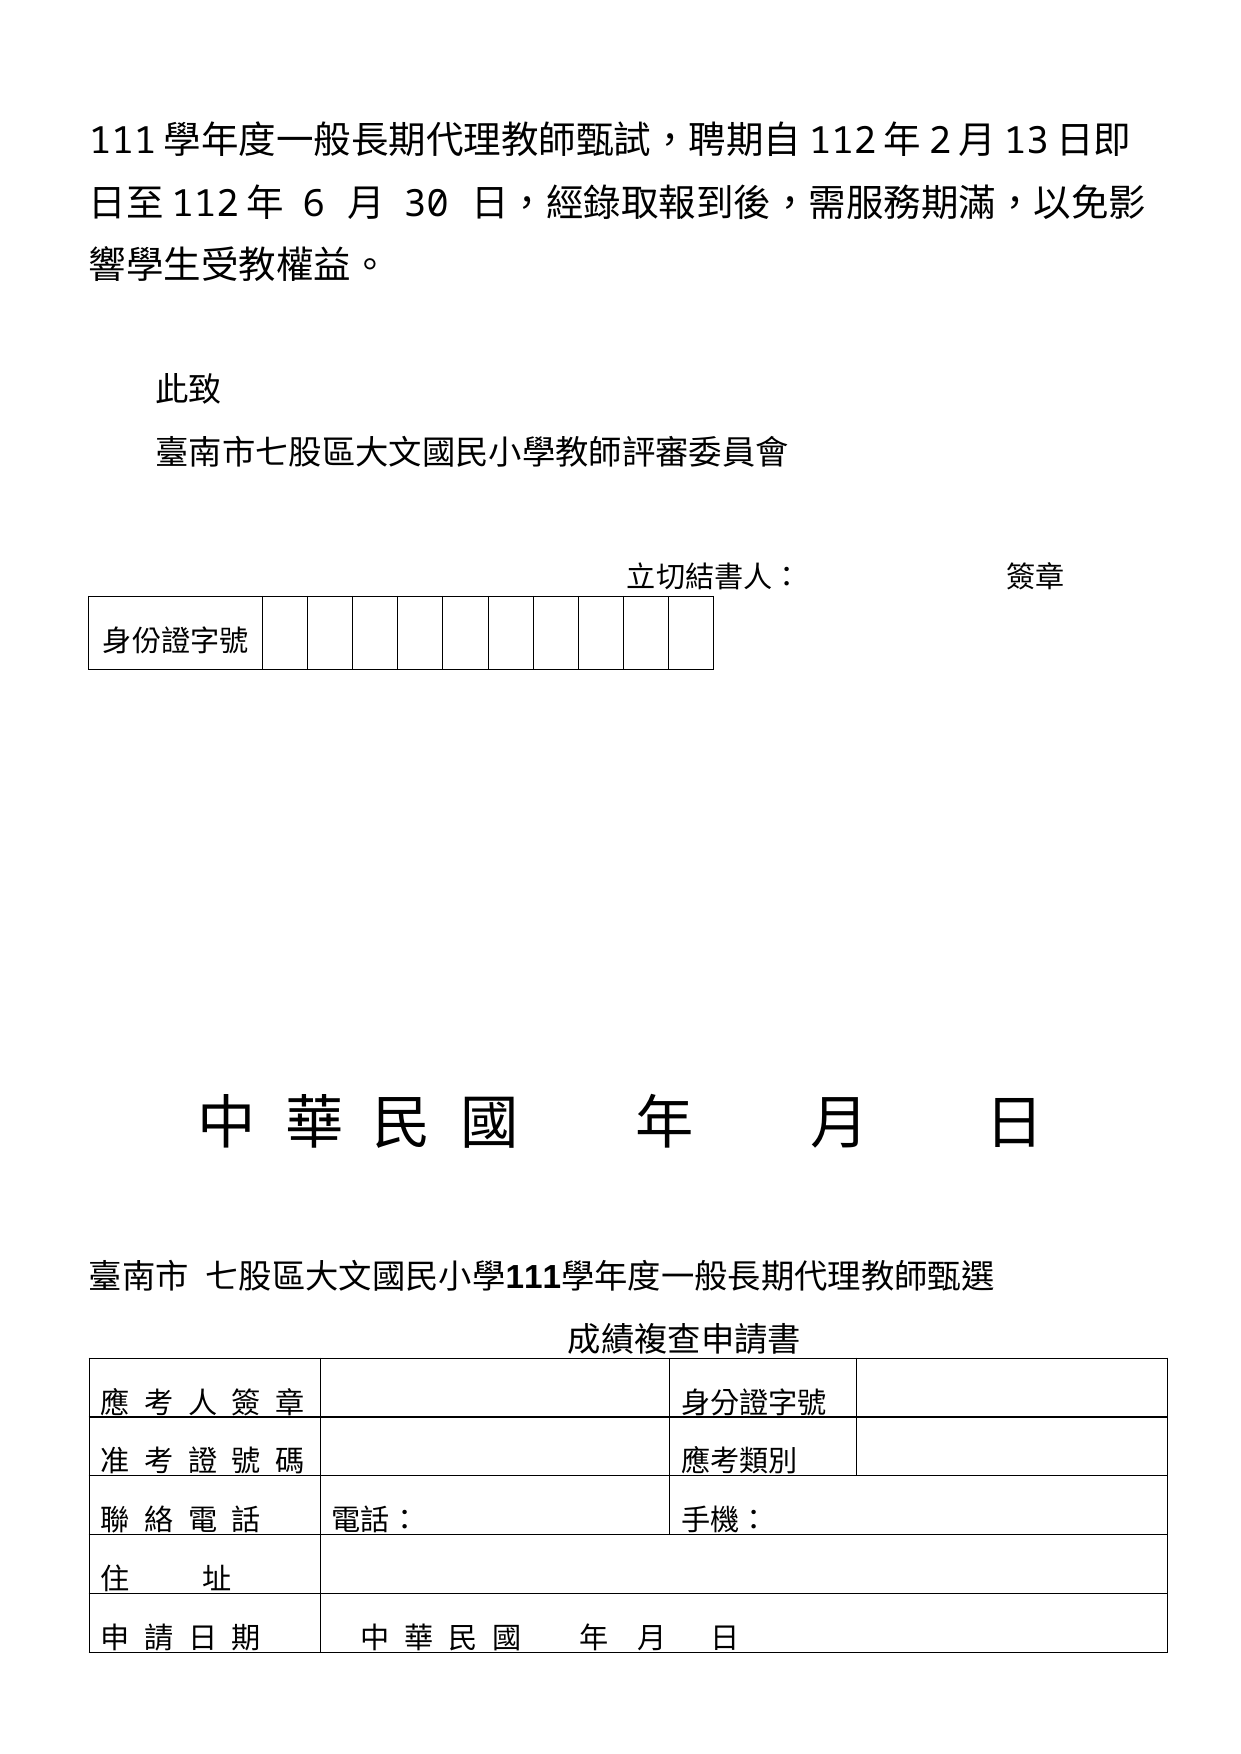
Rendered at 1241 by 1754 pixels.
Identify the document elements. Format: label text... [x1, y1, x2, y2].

text 此致 [89, 346, 1152, 408]
table_header 身份證字號 [89, 597, 262, 669]
table_cell 申 請 日 期 [90, 1594, 320, 1652]
text 成績複查申請書 [227, 1295, 1152, 1358]
table_cell 手機： [670, 1476, 1167, 1534]
table_cell [857, 1418, 1167, 1475]
text 臺南市七股區大文國民小學教師評審委員會 [89, 408, 1152, 471]
text 中 華 民 國 年 月 日 [89, 1045, 1152, 1170]
table_cell 應考類別 [670, 1418, 856, 1475]
table_header [263, 597, 307, 669]
table_header 應 考 人 簽 章 [90, 1359, 320, 1416]
table_header [489, 597, 533, 669]
table_cell 中 華 民 國 年 月 日 [321, 1594, 1167, 1652]
table_cell [321, 1535, 1167, 1593]
table_cell 聯 絡 電 話 [90, 1476, 320, 1534]
table_cell 准 考 證 號 碼 [90, 1418, 320, 1475]
text 立切結書人： 簽章 [89, 533, 1064, 596]
table_header [624, 597, 668, 669]
text 111學年度一般長期代理教師甄試，聘期自112年2月13日即日至112年 6 月 30 日，經錄取報到後，需服務期滿，以免影響學生受教權益。 [89, 96, 1152, 283]
table_header 身分證字號 [670, 1359, 856, 1416]
table_header [857, 1359, 1167, 1416]
text 臺南市 七股區大文國民小學111學年度一般長期代理教師甄選 [89, 1233, 1152, 1295]
table_cell 住 址 [90, 1535, 320, 1593]
table_header [534, 597, 578, 669]
table_header [353, 597, 397, 669]
table_header [669, 597, 713, 669]
table_header [308, 597, 352, 669]
table_header [398, 597, 442, 669]
table_header [579, 597, 623, 669]
table_cell 電話： [321, 1476, 669, 1534]
table_header [321, 1359, 669, 1416]
table_header [443, 597, 488, 669]
table_cell [321, 1418, 669, 1475]
